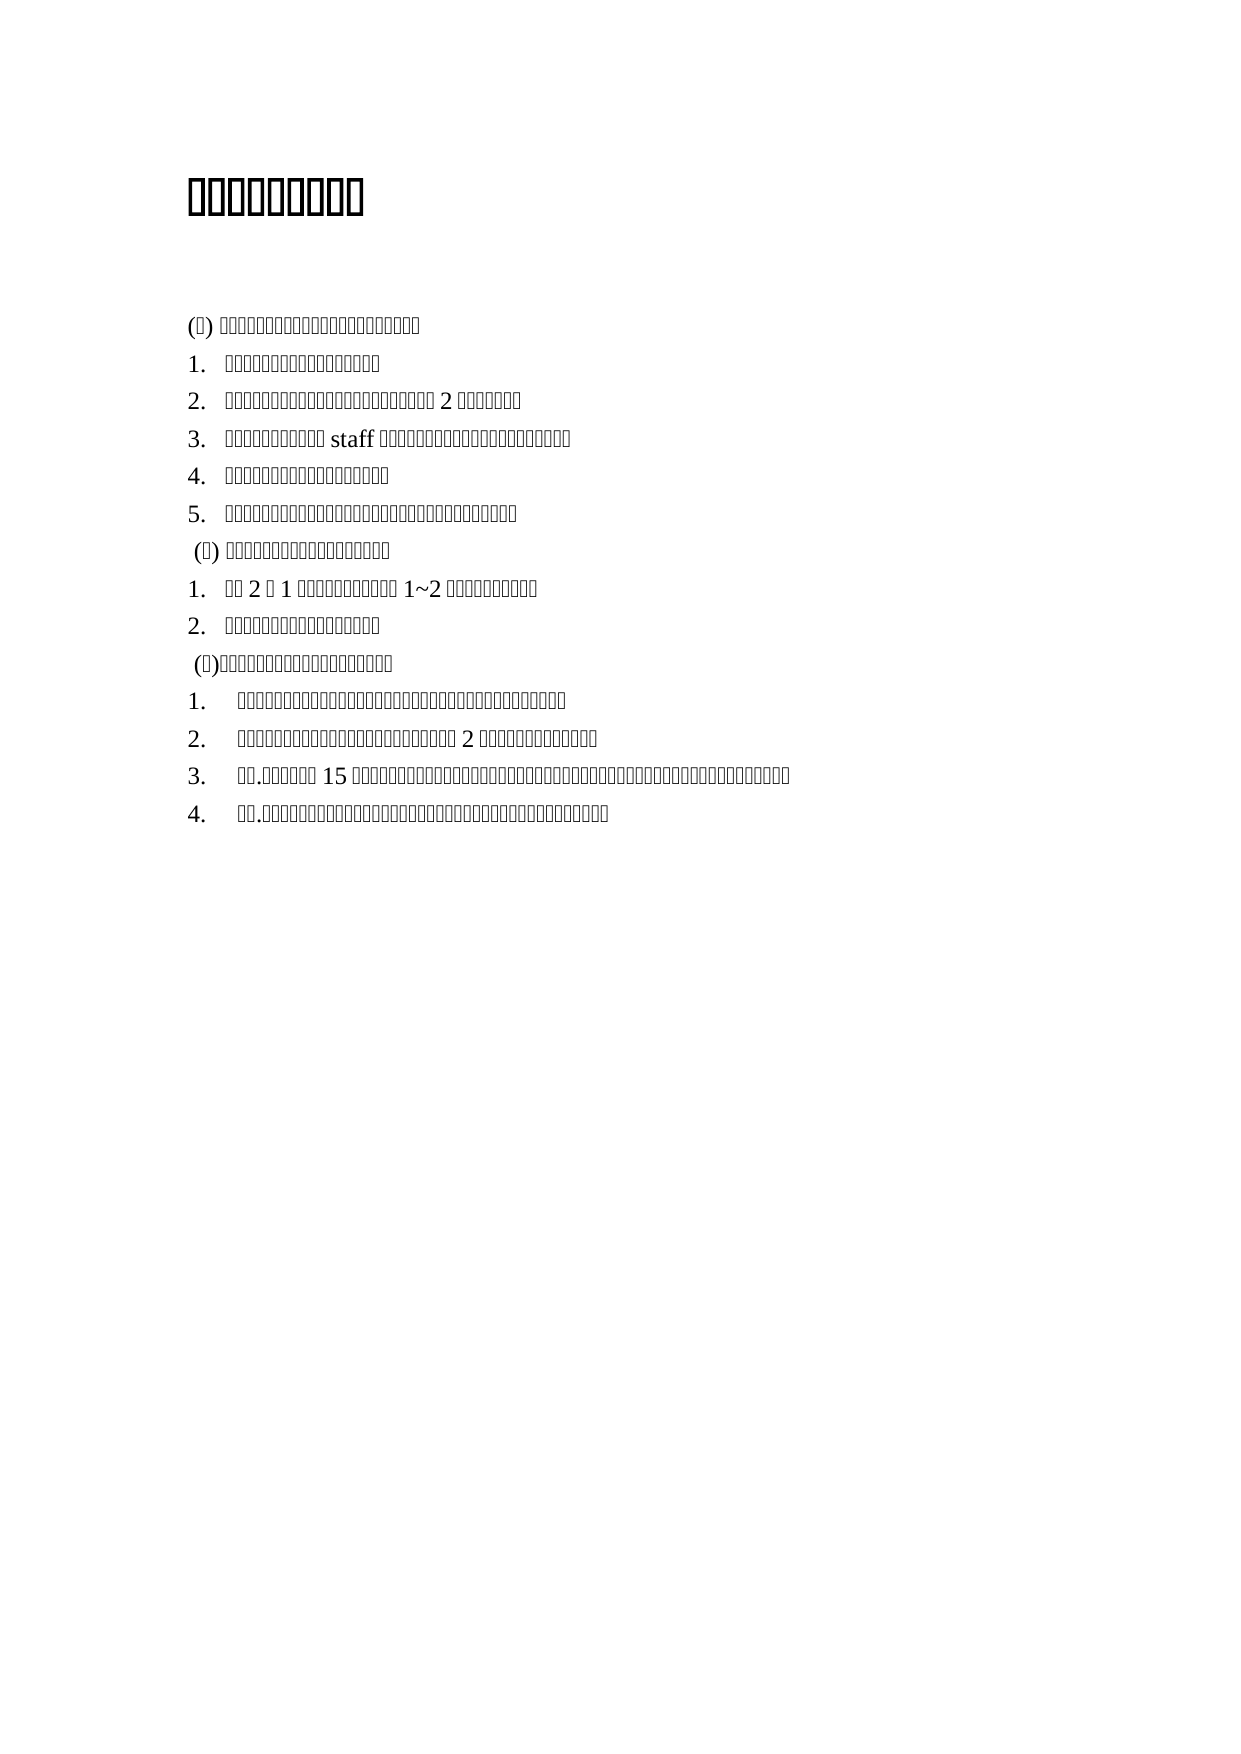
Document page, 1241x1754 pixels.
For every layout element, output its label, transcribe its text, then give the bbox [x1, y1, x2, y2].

text (一) 與實習單位各主管等座談，研修單位之意見如下： [187, 307, 1053, 345]
text (二) 與研修學生座談，研修學生之意見如下： [187, 532, 1053, 570]
list 研修學生的接待客人之能力有待提昇。 [187, 345, 1053, 382]
list 爾後系上儘可能選派三、四年級學生，且具有日語能力2級以上者，來參與海外實習。 [187, 720, 1053, 757]
list 協調.研修單位提前15天結束研修計畫，以利研修學生的日本自由體驗之旅；業已獲得研修單位應允，修訂研修計畫雇用契約配合。 [187, 757, 1053, 795]
list 為適應海外實習工作壓力，爾後派遣研修學生，以三、四年級較為適宜。 [187, 495, 1053, 532]
list 飲物促銷工作，績效考評、回饋不明。 [187, 607, 1053, 645]
list 明年2月1日結束研修回國前，能有1~2週日本自由體驗之旅。 [187, 570, 1053, 607]
subtitle 三、心得及建議事項 [187, 164, 1053, 239]
list 即時已告知研修學生，自我訓練、多問多作及主動積極，以符合研修單位之要求。 [187, 682, 1053, 720]
text (三)本系因應研修單位及研修學生的意見如下： [187, 645, 1053, 682]
list 研修學生須強化與日本人staff之溝通與交流，以利融入日本旅館之工作環境。 [187, 420, 1053, 457]
list 協調.研修單位在餐廳的飲物促銷工作上，給與明確的規範；研修學生現已無此項工作內容。 [187, 795, 1053, 832]
list 研修學生的日語溝通能力，極為重要，需有日語能力2級以上者為佳。 [187, 382, 1053, 420]
list 研修學生工作時的反應，稍微消極被動。 [187, 457, 1053, 495]
